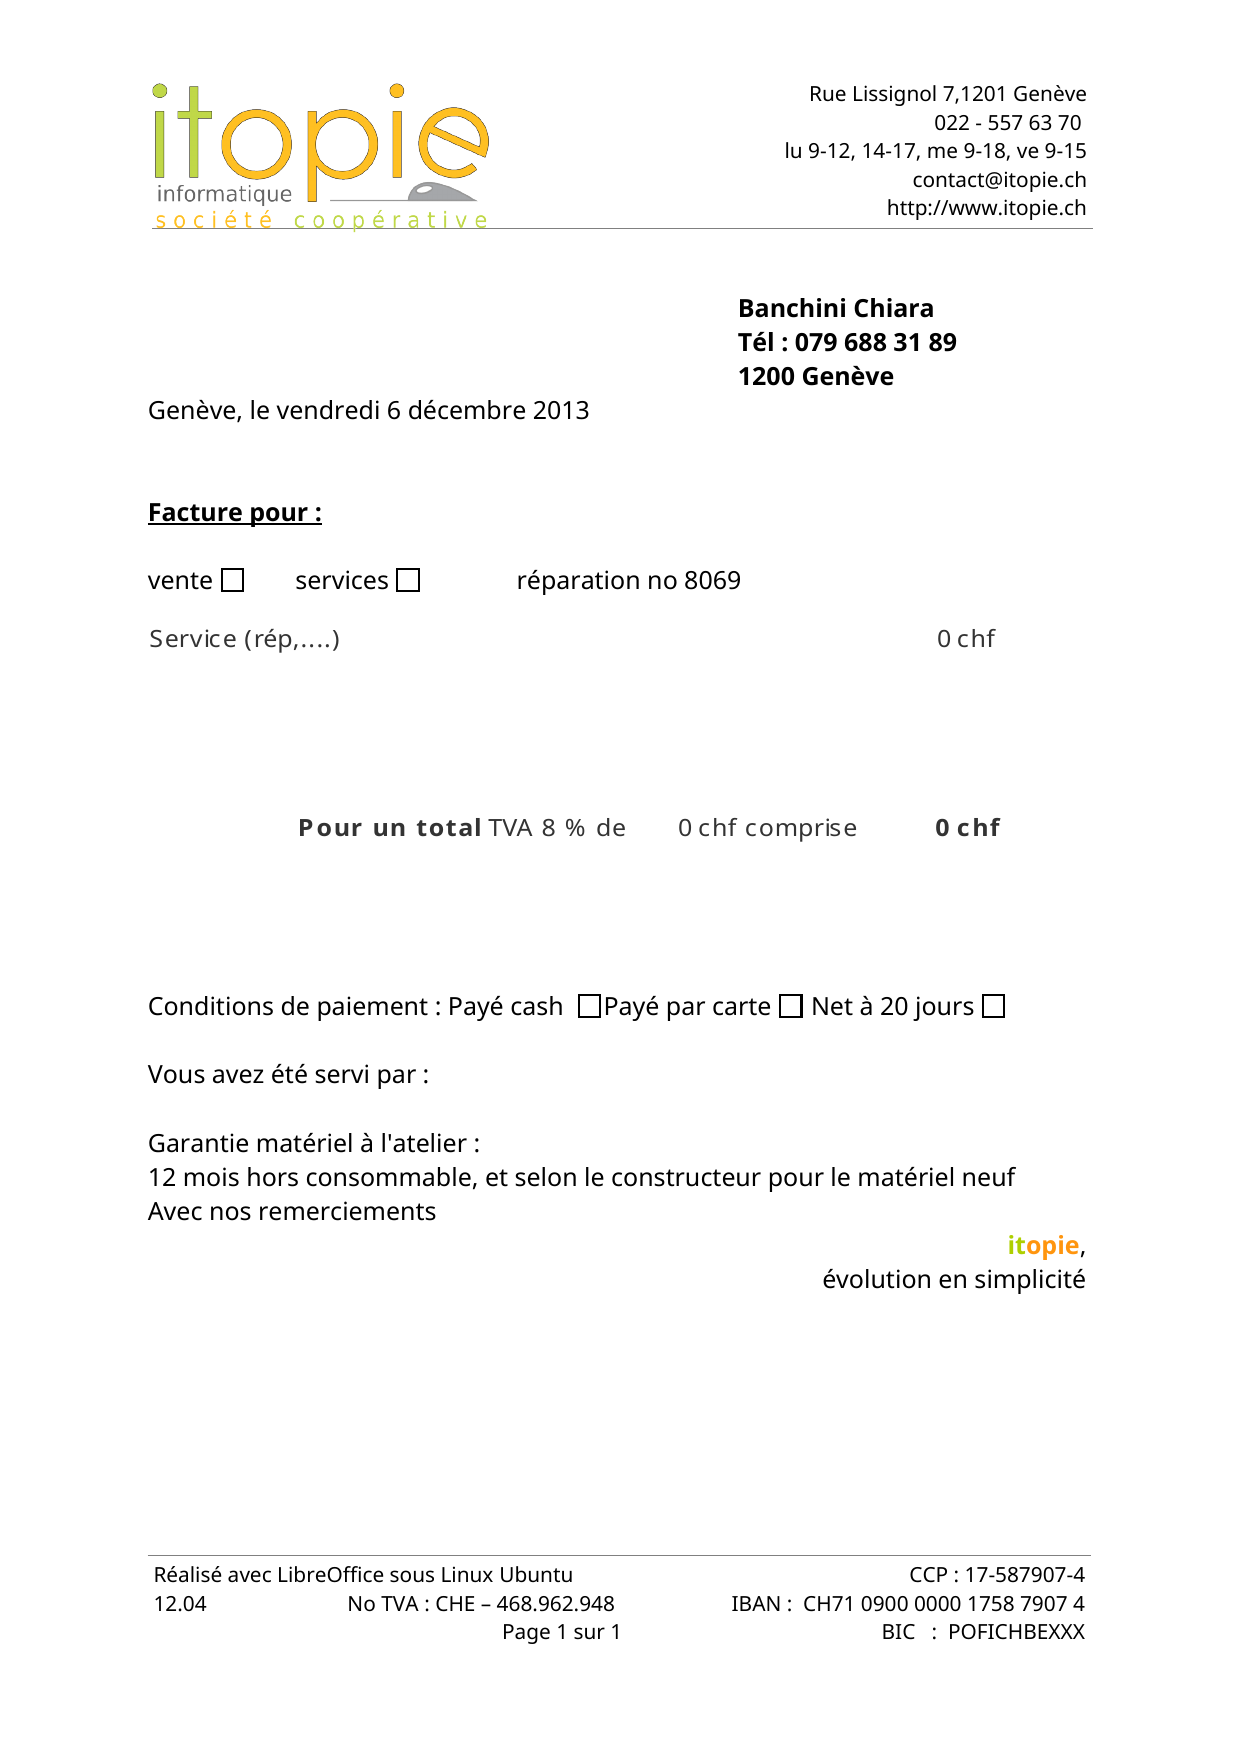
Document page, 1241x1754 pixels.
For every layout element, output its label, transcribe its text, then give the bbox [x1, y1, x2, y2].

text Conditions de paiement : Payé cash Payé par carte Net à 20 jours [148, 989, 1093, 1023]
text 1200 Genève [148, 358, 1093, 392]
text Vous avez été servi par : [148, 1057, 1093, 1091]
text Garantie matériel à l'atelier : [148, 1125, 1093, 1159]
text vente services réparation no 8069 [148, 563, 1093, 597]
text 12 mois hors consommable, et selon le constructeur pour le matériel neuf [148, 1159, 1093, 1193]
text itopie, [148, 1227, 1093, 1262]
text Facture pour : [148, 495, 1093, 529]
text Avec nos remerciements [148, 1193, 1093, 1227]
text Tél : 079 688 31 89 [148, 324, 1093, 358]
text Banchini Chiara [148, 290, 1093, 324]
text Genève, le vendredi 6 décembre 2013 [148, 392, 1093, 427]
text évolution en simplicité [148, 1262, 1093, 1296]
picture [138, 72, 500, 244]
